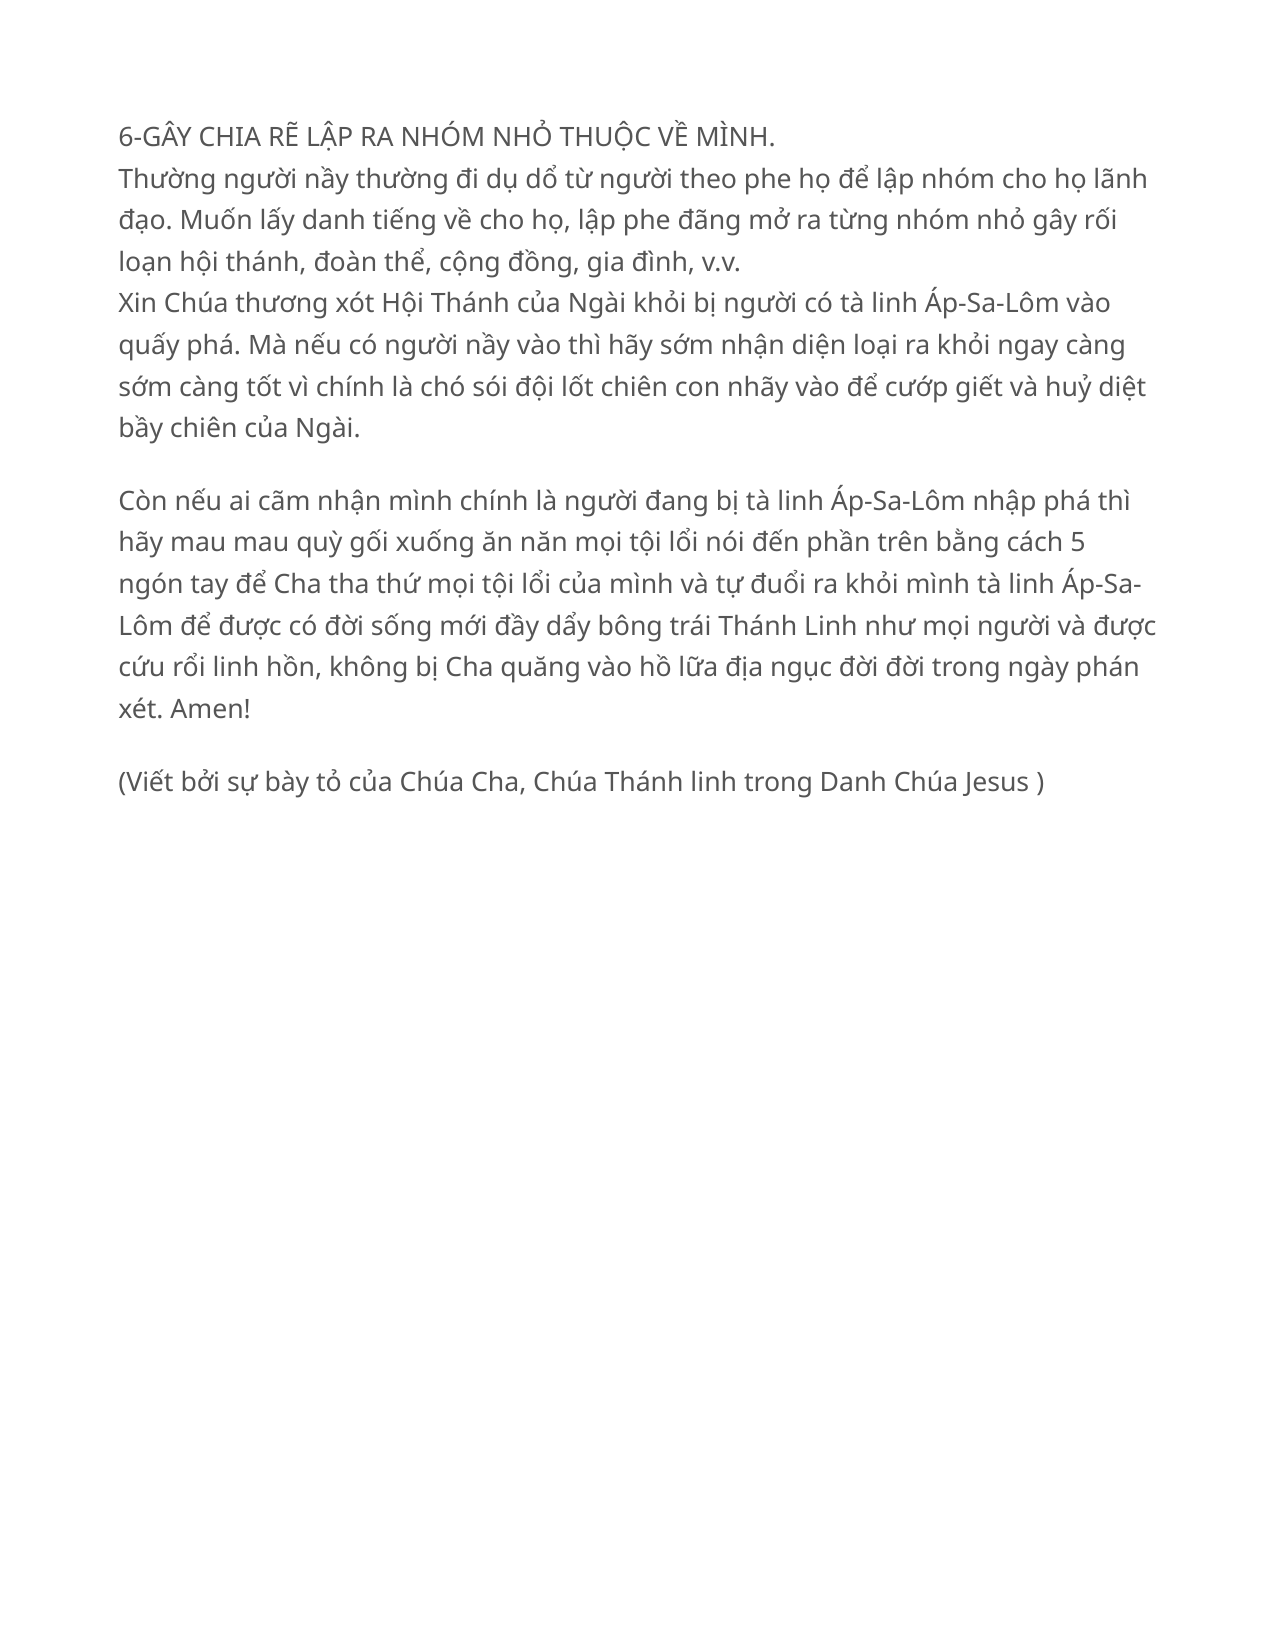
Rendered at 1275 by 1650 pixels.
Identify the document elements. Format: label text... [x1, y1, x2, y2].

text (Viết bởi sự bày tỏ của Chúa Cha, Chúa Thánh linh trong Danh Chúa Jesus ) [118, 762, 1157, 799]
text Còn nếu ai cãm nhận mình chính là người đang bị tà linh Áp-Sa-Lôm nhập phá thì hãy mau mau quỳ gối xuống ăn năn mọi tội lổi nói đến phần trên bằng cách 5 ngón tay để Cha tha thứ mọi tội lổi của mình và tự đuổi ra khỏi mình tà linh Áp-Sa-Lôm để được có đời sống mới đầy dẩy bông trái Thánh Linh như mọi người và được cứu rổi linh hồn, không bị Cha quăng vào hồ lữa địa ngục đời đời trong ngày phán xét. Amen! [118, 482, 1157, 726]
text 6-GÂY CHIA RẼ LẬP RA NHÓM NHỎ THUỘC VỀ MÌNH. Thường người nầy thường đi dụ dổ từ người theo phe họ để lập nhóm cho họ lãnh đạo. Muốn lấy danh tiếng về cho họ, lập phe đãng mở ra từng nhóm nhỏ gây rối loạn hội thánh, đoàn thể, cộng đồng, gia đình, v.v. Xin Chúa thương xót Hội Thánh của Ngài khỏi bị người có tà linh Áp-Sa-Lôm vào quấy phá. Mà nếu có người nầy vào thì hãy sớm nhận diện loại ra khỏi ngay càng sớm càng tốt vì chính là chó sói đội lốt chiên con nhãy vào để cướp giết và huỷ diệt bầy chiên của Ngài. [118, 118, 1157, 445]
